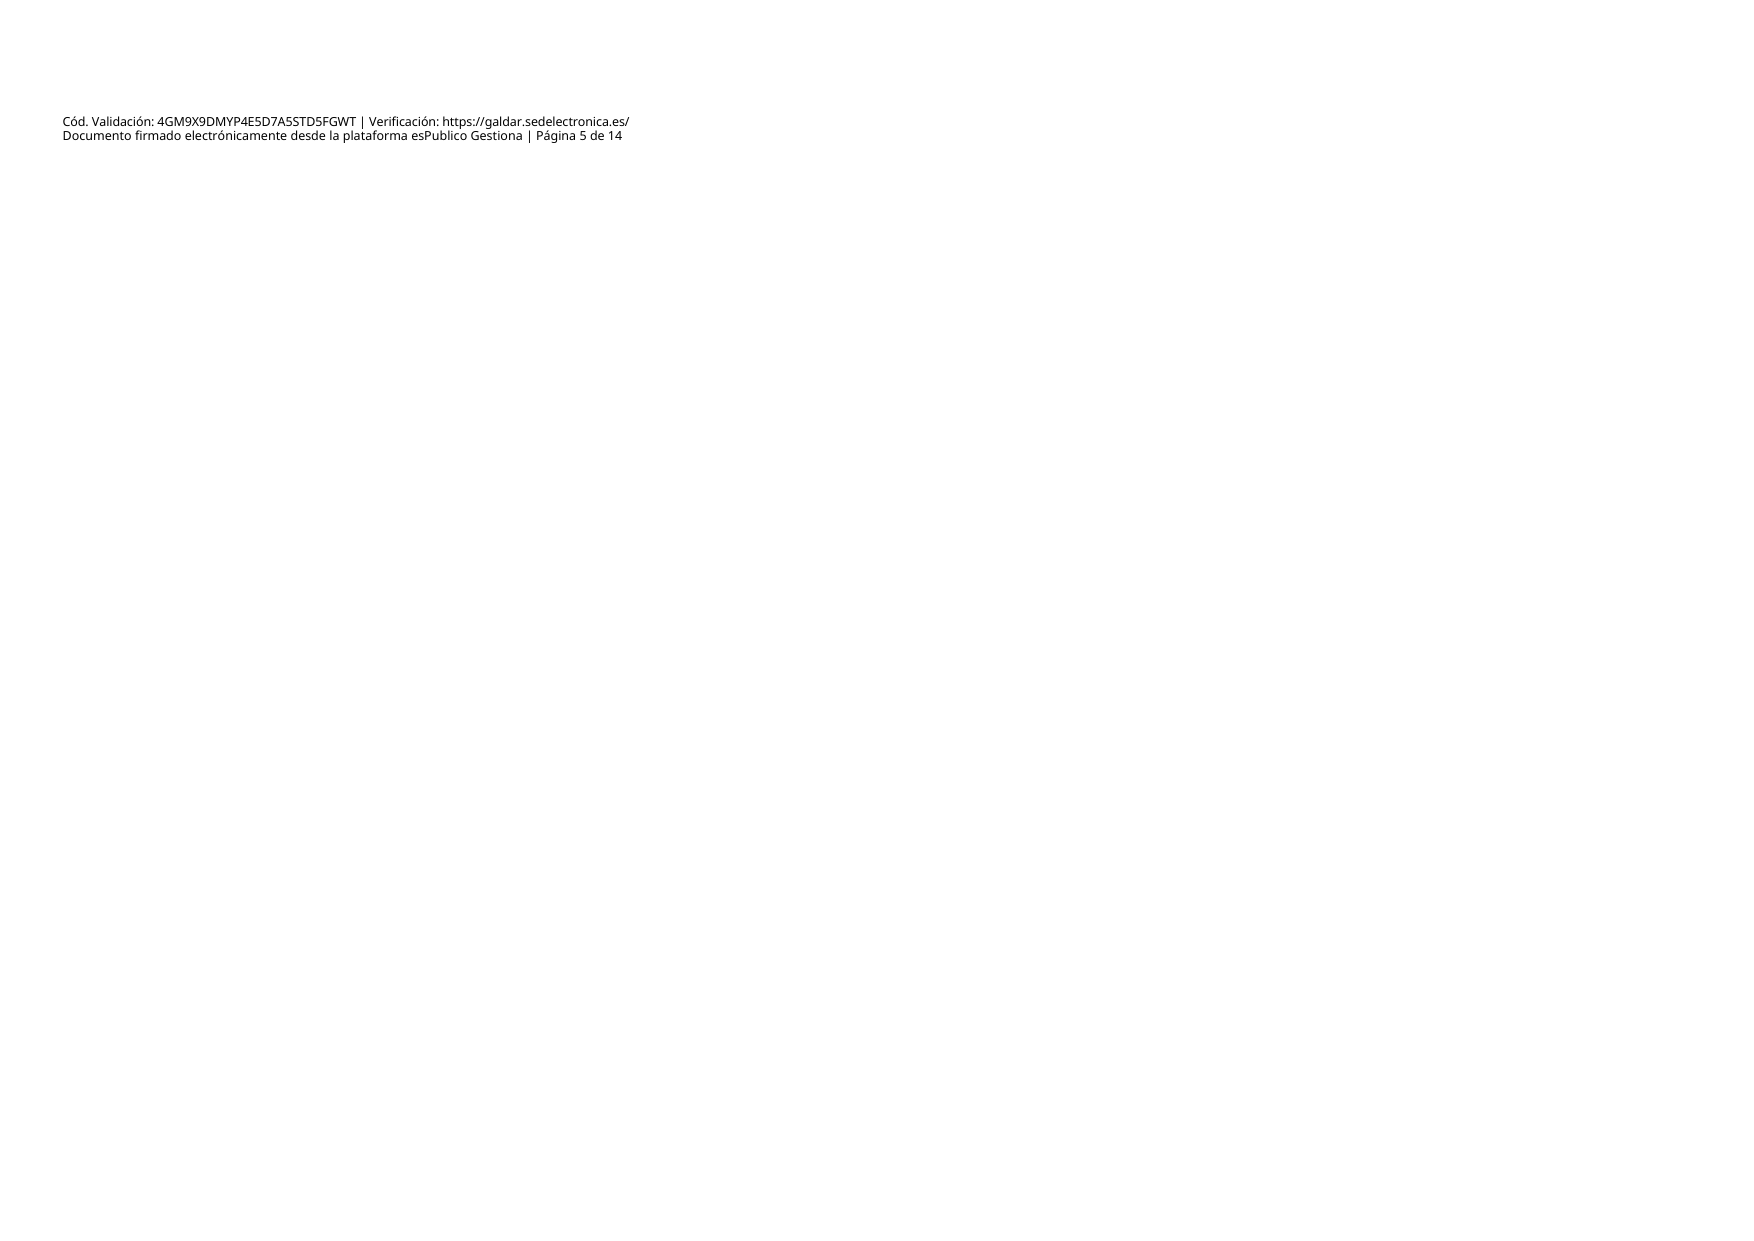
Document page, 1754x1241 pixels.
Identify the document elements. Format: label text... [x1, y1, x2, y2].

text Cód. Validación: 4GM9X9DMYP4E5D7A5STD5FGWT | Verificación: https://galdar.sedelectronica.es/ Documento firmado electrónicamente desde la plataforma esPublico Gestiona | Página 5 de 14 [62, 114, 675, 144]
